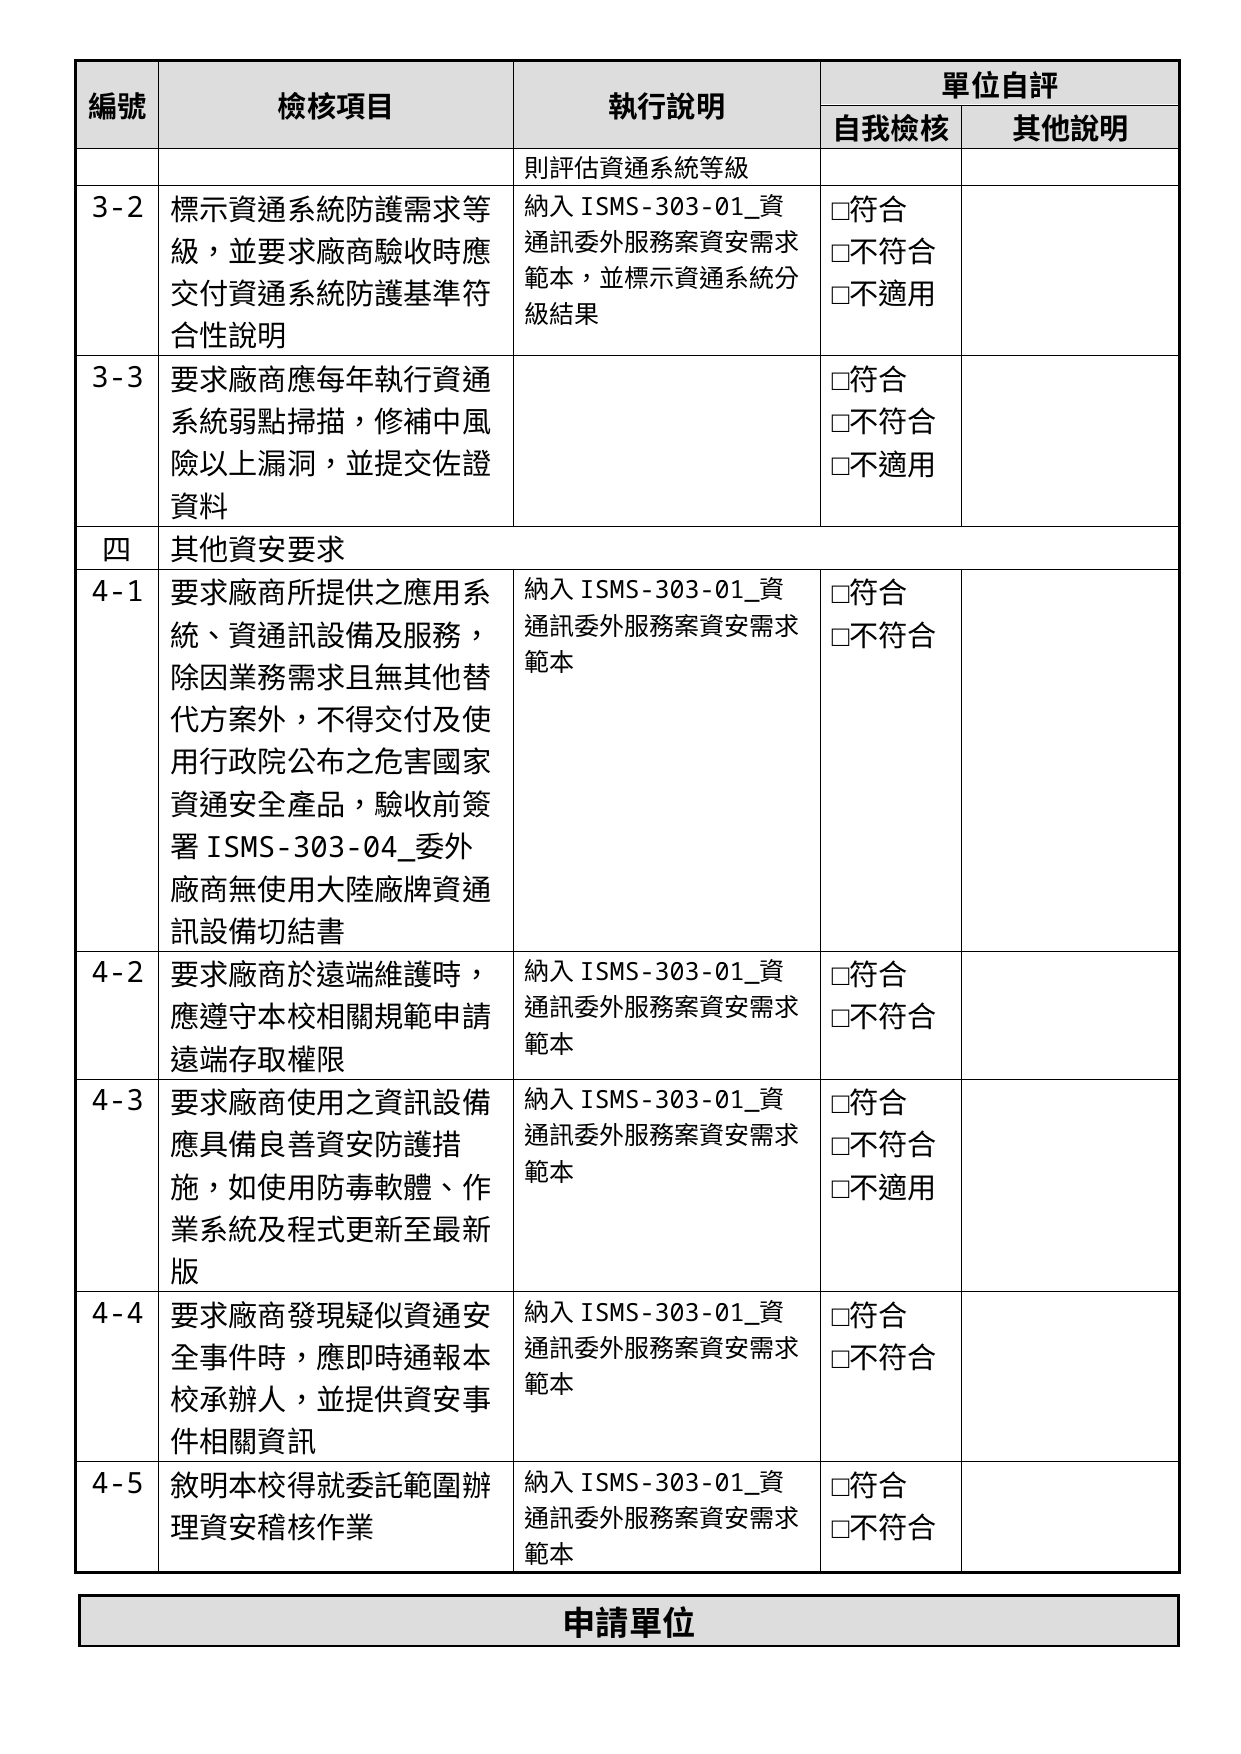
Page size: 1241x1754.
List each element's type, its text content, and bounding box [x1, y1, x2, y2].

table_cell 4-2 [77, 952, 158, 1078]
table_header 執行說明 [514, 62, 820, 148]
table_cell 要求廠商應每年執行資通系統弱點掃描，修補中風險以上漏洞，並提交佐證資料 [159, 356, 513, 526]
table_header 編號 [77, 62, 158, 148]
table_cell □符合 □不符合 [821, 1292, 961, 1461]
table_cell 4-5 [77, 1462, 158, 1571]
table_cell 要求廠商所提供之應用系統、資通訊設備及服務，除因業務需求且無其他替代方案外，不得交付及使用行政院公布之危害國家資通安全產品，驗收前簽署ISMS-303-04_委外廠商無使用大陸廠牌資通訊設備切結書 [159, 570, 513, 951]
table_cell [962, 570, 1178, 951]
table_cell 敘明本校得就委託範圍辦理資安稽核作業 [159, 1462, 513, 1571]
table_cell [962, 356, 1178, 526]
table_cell □符合 □不符合 □不適用 [821, 356, 961, 526]
table_cell 納入ISMS-303-01_資通訊委外服務案資安需求範本 [514, 952, 820, 1078]
table_header 單位自評 [821, 62, 1178, 104]
table_cell 納入ISMS-303-01_資通訊委外服務案資安需求範本 [514, 570, 820, 951]
table_cell [77, 149, 158, 185]
table_cell [962, 186, 1178, 355]
table_cell □符合 □不符合 [821, 1462, 961, 1571]
table_cell □符合 □不符合 [821, 570, 961, 951]
table_cell [962, 1292, 1178, 1461]
table_cell [962, 1462, 1178, 1571]
table_header 申請單位 [81, 1597, 1177, 1645]
table_cell [514, 356, 820, 526]
table_cell [962, 1080, 1178, 1291]
table_cell 4-3 [77, 1080, 158, 1291]
table_cell 四 [77, 527, 158, 569]
table_header 檢核項目 [159, 62, 513, 148]
table_cell 3-2 [77, 186, 158, 355]
table_cell [962, 149, 1178, 185]
table_cell 3-3 [77, 356, 158, 526]
table_cell [821, 149, 961, 185]
table_cell 納入ISMS-303-01_資通訊委外服務案資安需求範本 [514, 1292, 820, 1461]
table_cell 納入ISMS-303-01_資通訊委外服務案資安需求範本 [514, 1080, 820, 1291]
table_cell 納入ISMS-303-01_資通訊委外服務案資安需求範本，並標示資通系統分級結果 [514, 186, 820, 355]
table_cell 要求廠商使用之資訊設備應具備良善資安防護措施，如使用防毒軟體、作業系統及程式更新至最新版 [159, 1080, 513, 1291]
table_cell [962, 952, 1178, 1078]
table_cell 其他說明 [962, 106, 1178, 148]
table_cell □符合 □不符合 [821, 952, 961, 1078]
table_cell 自我檢核 [821, 106, 961, 148]
table_cell 標示資通系統防護需求等級，並要求廠商驗收時應交付資通系統防護基準符合性說明 [159, 186, 513, 355]
table_cell 其他資安要求 [159, 527, 1178, 569]
table_cell □符合 □不符合 □不適用 [821, 1080, 961, 1291]
table_cell 則評估資通系統等級 [514, 149, 820, 185]
table_cell 要求廠商於遠端維護時，應遵守本校相關規範申請遠端存取權限 [159, 952, 513, 1078]
table_cell □符合 □不符合 □不適用 [821, 186, 961, 355]
table_cell 4-4 [77, 1292, 158, 1461]
table_cell 納入ISMS-303-01_資通訊委外服務案資安需求範本 [514, 1462, 820, 1571]
table_cell [159, 149, 513, 185]
table_cell 要求廠商發現疑似資通安全事件時，應即時通報本校承辦人，並提供資安事件相關資訊 [159, 1292, 513, 1461]
table_cell 4-1 [77, 570, 158, 951]
